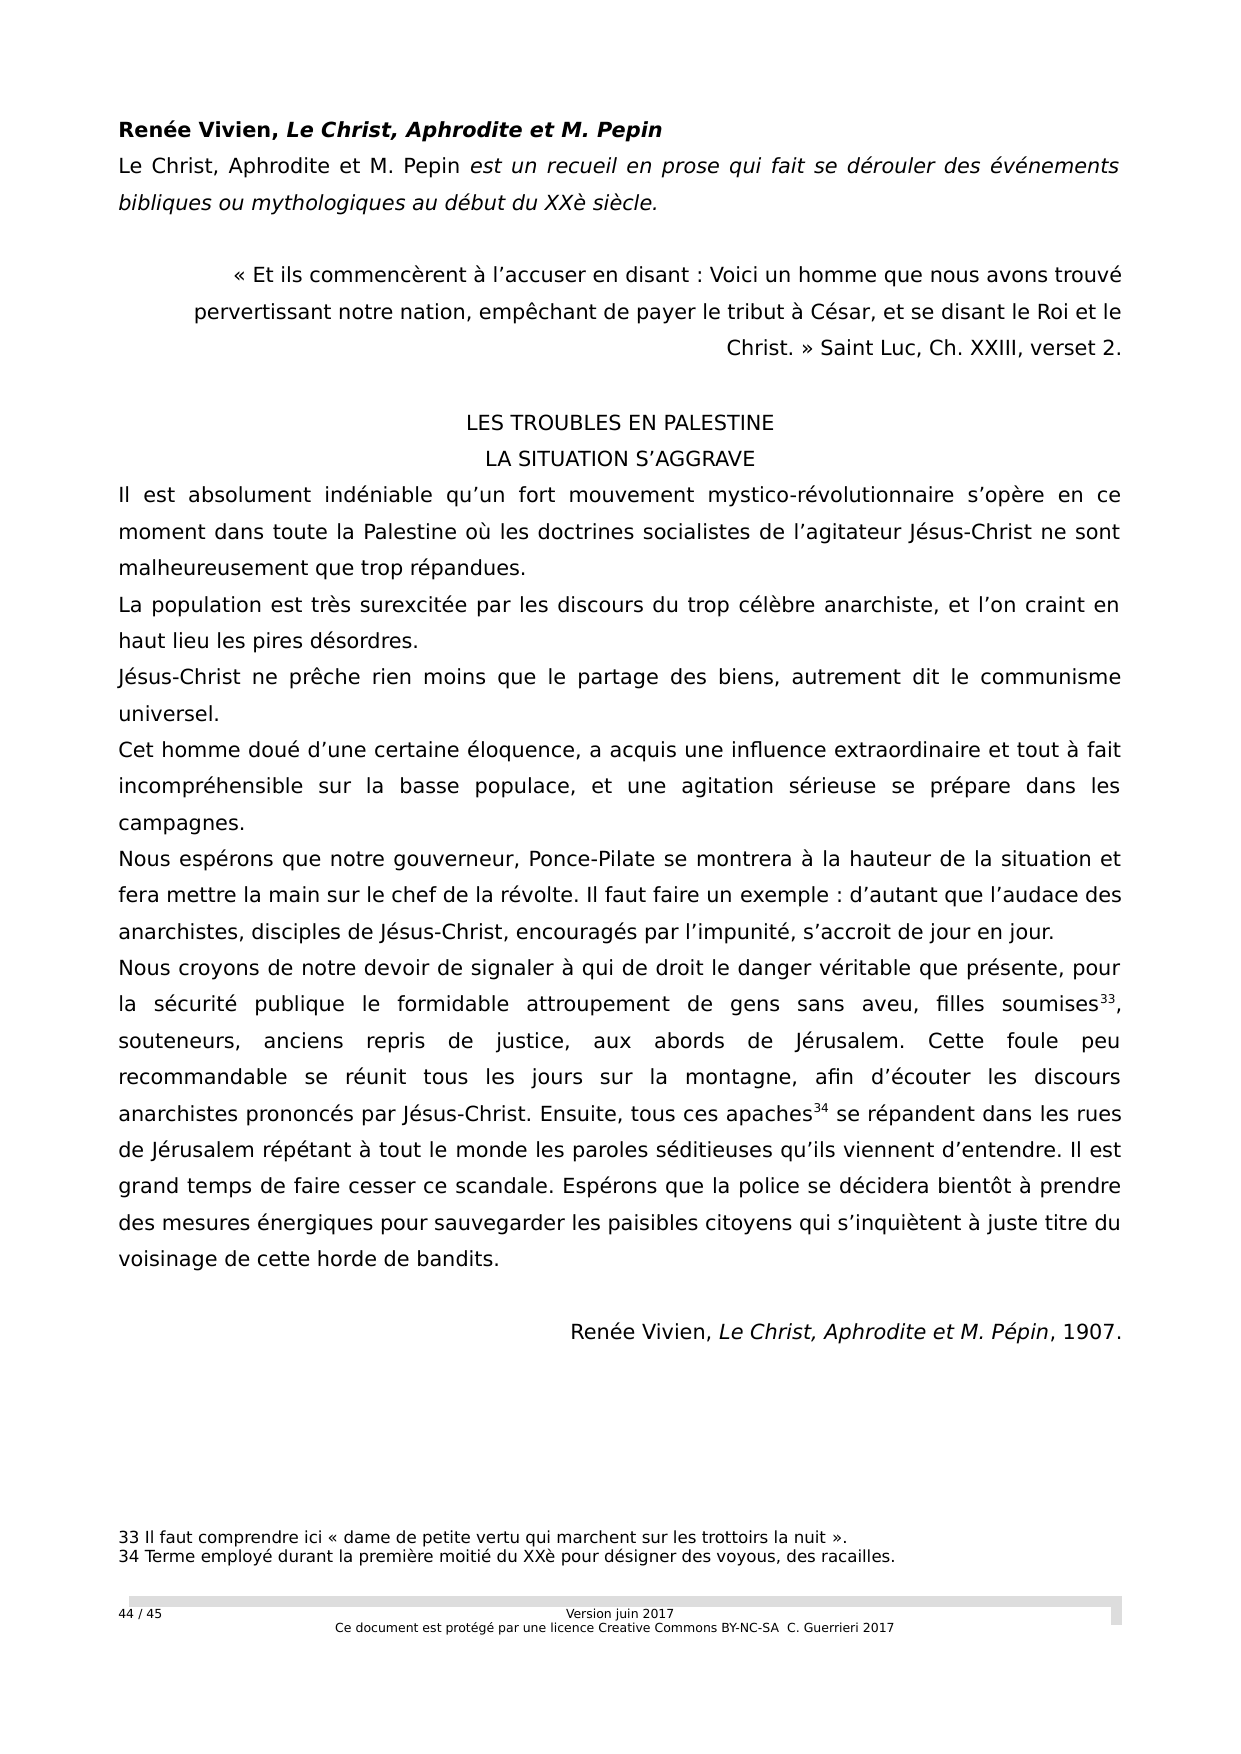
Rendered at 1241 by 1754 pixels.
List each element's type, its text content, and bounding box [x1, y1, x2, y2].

text « Et ils commencèrent à l’accuser en disant : Voici un homme que nous avons trouvé pervertissant notre nation, empêchant de payer le tribut à César, et se disant le Roi et le Christ. » Saint Luc, Ch. XXIII, verset 2. [118, 263, 1122, 361]
text Nous espérons que notre gouverneur, Ponce-Pilate se montrera à la hauteur de la situation et fera mettre la main sur le chef de la révolte. Il faut faire un exemple : d’autant que l’audace des anarchistes, disciples de Jésus-Christ, encouragés par l’impunité, s’accroit de jour en jour. [118, 847, 1122, 944]
text Renée Vivien, Le Christ, Aphrodite et M. Pepin [118, 118, 1122, 142]
text Nous croyons de notre devoir de signaler à qui de droit le danger véritable que présente, pour la sécurité publique le formidable attroupement de gens sans aveu, filles soumises, souteneurs, anciens repris de justice, aux abords de Jérusalem. Cette foule peu recommandable se réunit tous les jours sur la montagne, afin d’écouter les discours anarchistes prononcés par Jésus-Christ. Ensuite, tous ces apaches se répandent dans les rues de Jérusalem répétant à tout le monde les paroles séditieuses qu’ils viennent d’entendre. Il est grand temps de faire cesser ce scandale. Espérons que la police se décidera bientôt à prendre des mesures énergiques pour sauvegarder les paisibles citoyens qui s’inquiètent à juste titre du voisinage de cette horde de bandits. [118, 956, 1122, 1271]
text Jésus-Christ ne prêche rien moins que le partage des biens, autrement dit le communisme universel. [118, 665, 1122, 726]
text Le Christ, Aphrodite et M. Pepin est un recueil en prose qui fait se dérouler des événements bibliques ou mythologiques au début du XXè siècle. [118, 154, 1122, 215]
text Il faut comprendre ici « dame de petite vertu qui marchent sur les trottoirs la nuit ». [118, 1528, 1122, 1547]
text La population est très surexcitée par les discours du trop célèbre anarchiste, et l’on craint en haut lieu les pires désordres. [118, 593, 1122, 653]
text LA SITUATION S’AGGRAVE [118, 447, 1122, 471]
text Cet homme doué d’une certaine éloquence, a acquis une influence extraordinaire et tout à fait incompréhensible sur la basse populace, et une agitation sérieuse se prépare dans les campagnes. [118, 738, 1122, 835]
text Renée Vivien, Le Christ, Aphrodite et M. Pépin, 1907. [118, 1320, 1122, 1344]
text LES TROUBLES EN PALESTINE [118, 411, 1122, 435]
text Il est absolument indéniable qu’un fort mouvement mystico-révolutionnaire s’opère en ce moment dans toute la Palestine où les doctrines socialistes de l’agitateur Jésus-Christ ne sont malheureusement que trop répandues. [118, 483, 1122, 581]
text Terme employé durant la première moitié du XXè pour désigner des voyous, des racailles. [118, 1547, 1122, 1567]
